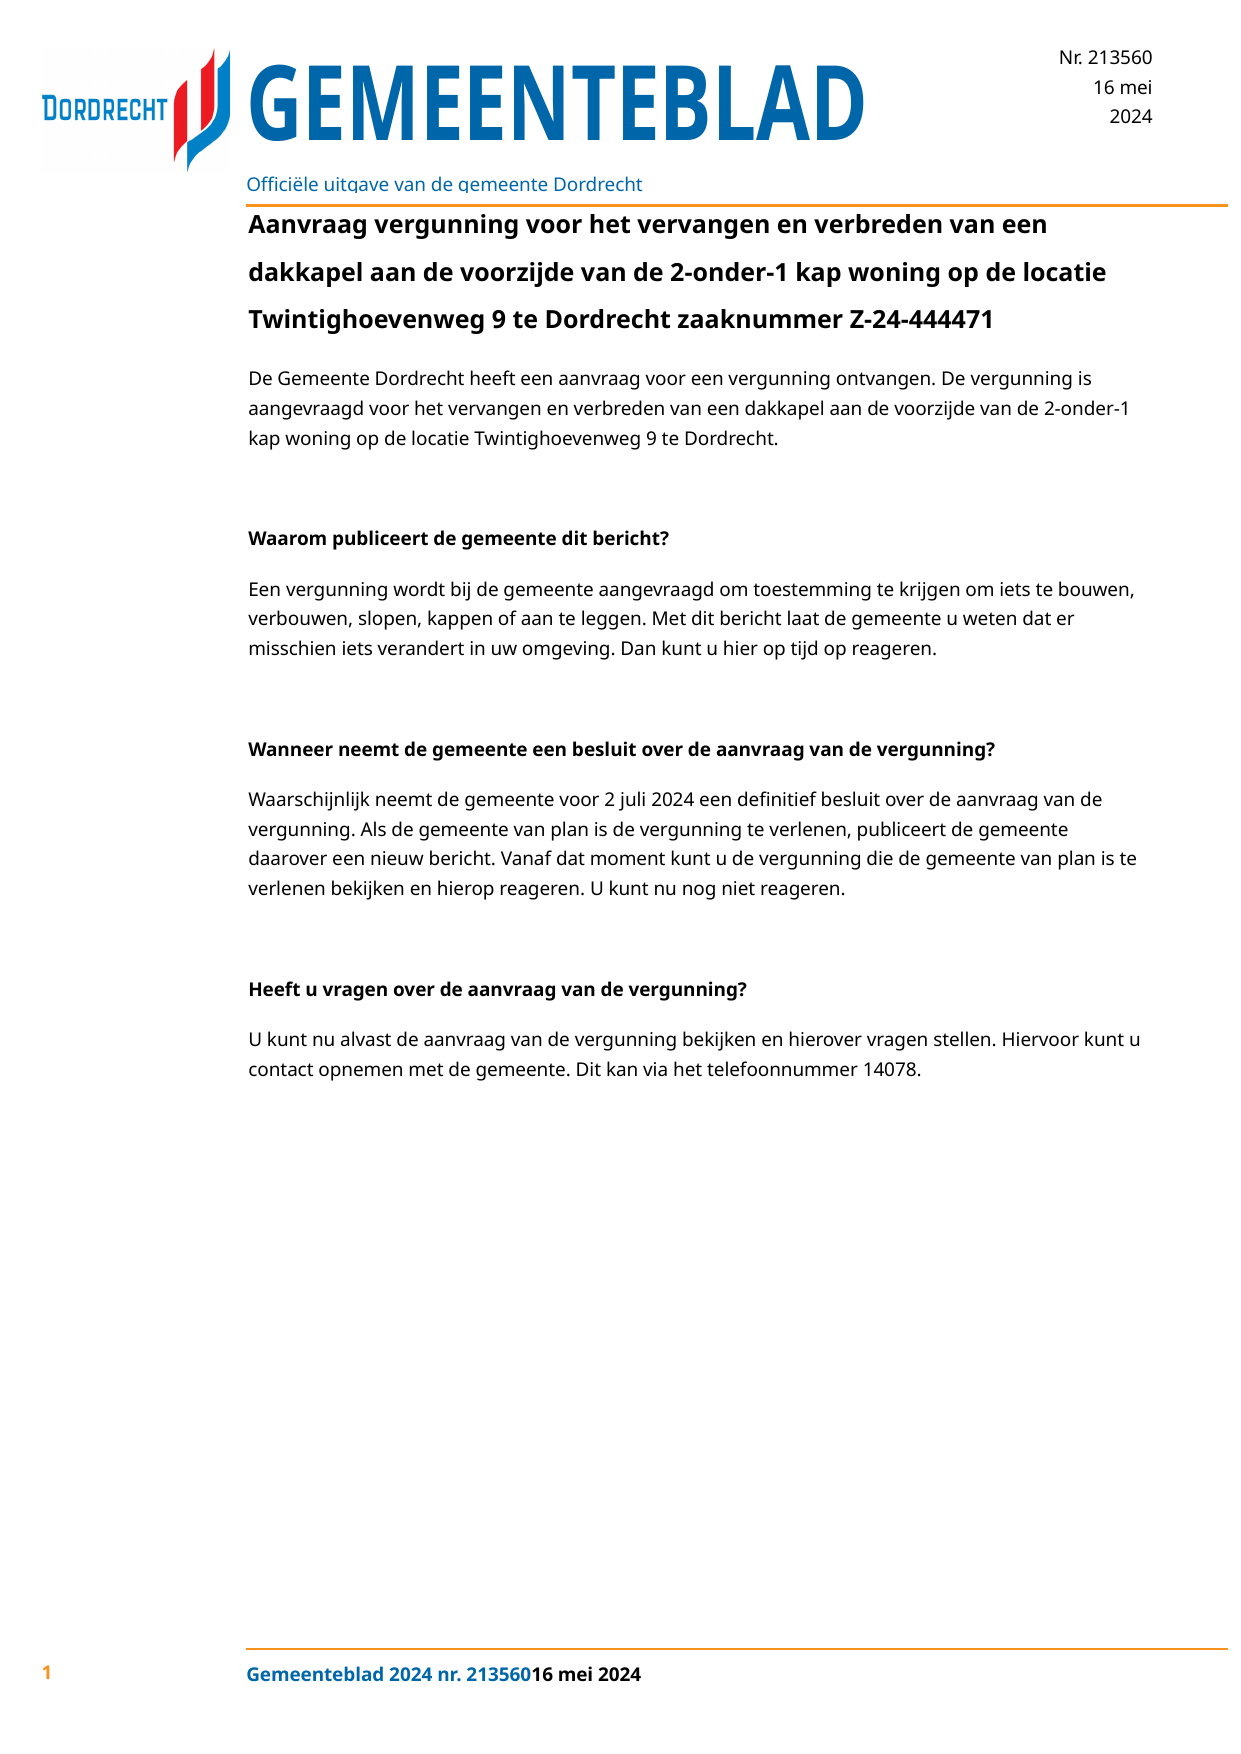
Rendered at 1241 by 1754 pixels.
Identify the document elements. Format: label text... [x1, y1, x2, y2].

picture [41, 47, 231, 172]
text U kunt nu alvast de aanvraag van de vergunning bekijken en hierover vragen stellen. Hiervoor kunt u contact opnemen met de gemeente. Dit kan via het telefoonnummer 14078. [248, 1026, 1152, 1082]
text Waarschijnlijk neemt de gemeente voor 2 juli 2024 een definitief besluit over de aanvraag van de vergunning. Als de gemeente van plan is de vergunning te verlenen, publiceert de gemeente daarover een nieuw bericht. Vanaf dat moment kunt u de vergunning die de gemeente van plan is te verlenen bekijken en hierop reageren. U kunt nu nog niet reageren. [248, 786, 1152, 901]
text Een vergunning wordt bij de gemeente aangevraagd om toestemming te krijgen om iets te bouwen, verbouwen, slopen, kappen of aan te leggen. Met dit bericht laat de gemeente u weten dat er misschien iets verandert in uw omgeving. Dan kunt u hier op tijd op reageren. [248, 576, 1152, 661]
text Aanvraag vergunning voor het vervangen en verbreden van een dakkapel aan de voorzijde van de 2-onder-1 kap woning op de locatie Twintighoevenweg 9 te Dordrecht zaaknummer Z-24-444471 [248, 207, 1152, 336]
text Wanneer neemt de gemeente een besluit over de aanvraag van de vergunning? [248, 736, 1152, 762]
text De Gemeente Dordrecht heeft een aanvraag voor een vergunning ontvangen. De vergunning is aangevraagd voor het vervangen en verbreden van een dakkapel aan de voorzijde van de 2-onder-1 kap woning op de locatie Twintighoevenweg 9 te Dordrecht. [248, 366, 1152, 450]
text Waarom publiceert de gemeente dit bericht? [248, 526, 1152, 551]
text Heeft u vragen over de aanvraag van de vergunning? [248, 976, 1152, 1002]
